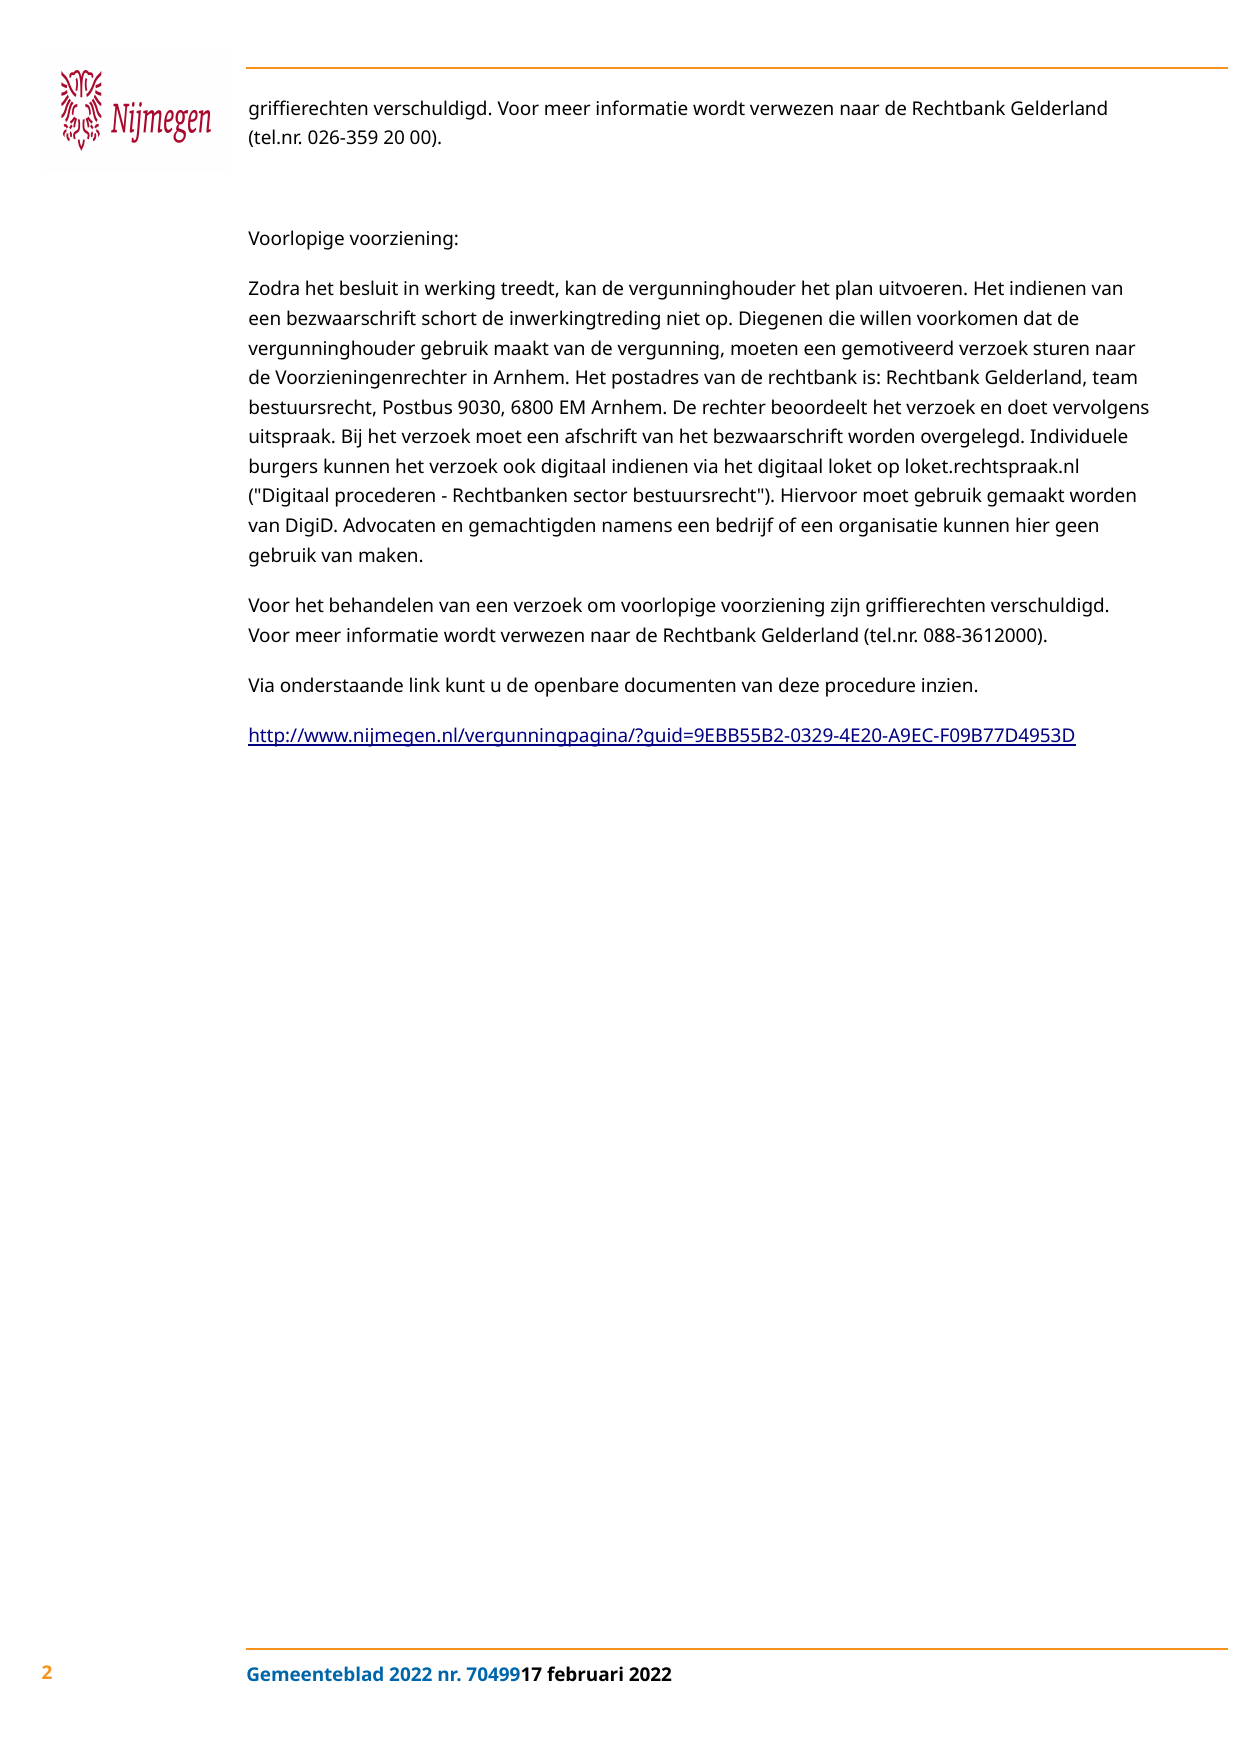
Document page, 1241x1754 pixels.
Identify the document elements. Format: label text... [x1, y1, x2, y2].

text Voorlopige voorziening: [248, 225, 1152, 251]
text griffierechten verschuldigd. Voor meer informatie wordt verwezen naar de Rechtbank Gelderland (tel.nr. 026-359 20 00). [248, 95, 1152, 150]
text http://www.nijmegen.nl/vergunningpagina/?guid=9EBB55B2-0329-4E20-A9EC-F09B77D4953D [248, 723, 1152, 748]
text Voor het behandelen van een verzoek om voorlopige voorziening zijn griffierechten verschuldigd. Voor meer informatie wordt verwezen naar de Rechtbank Gelderland (tel.nr. 088-3612000). [248, 592, 1152, 648]
text Zodra het besluit in werking treedt, kan de vergunninghouder het plan uitvoeren. Het indienen van een bezwaarschrift schort de inwerkingtreding niet op. Diegenen die willen voorkomen dat de vergunninghouder gebruik maakt van de vergunning, moeten een gemotiveerd verzoek sturen naar de Voorzieningenrechter in Arnhem. Het postadres van de rechtbank is: Rechtbank Gelderland, team bestuursrecht, Postbus 9030, 6800 EM Arnhem. De rechter beoordeelt het verzoek en doet vervolgens uitspraak. Bij het verzoek moet een afschrift van het bezwaarschrift worden overgelegd. Individuele burgers kunnen het verzoek ook digitaal indienen via het digitaal loket op loket.rechtspraak.nl ("Digitaal procederen - Rechtbanken sector bestuursrecht"). Hiervoor moet gebruik gemaakt worden van DigiD. Advocaten en gemachtigden namens een bedrijf of een organisatie kunnen hier geen gebruik van maken. [248, 276, 1152, 568]
picture [41, 47, 231, 172]
text Via onderstaande link kunt u de openbare documenten van deze procedure inzien. [248, 672, 1152, 698]
